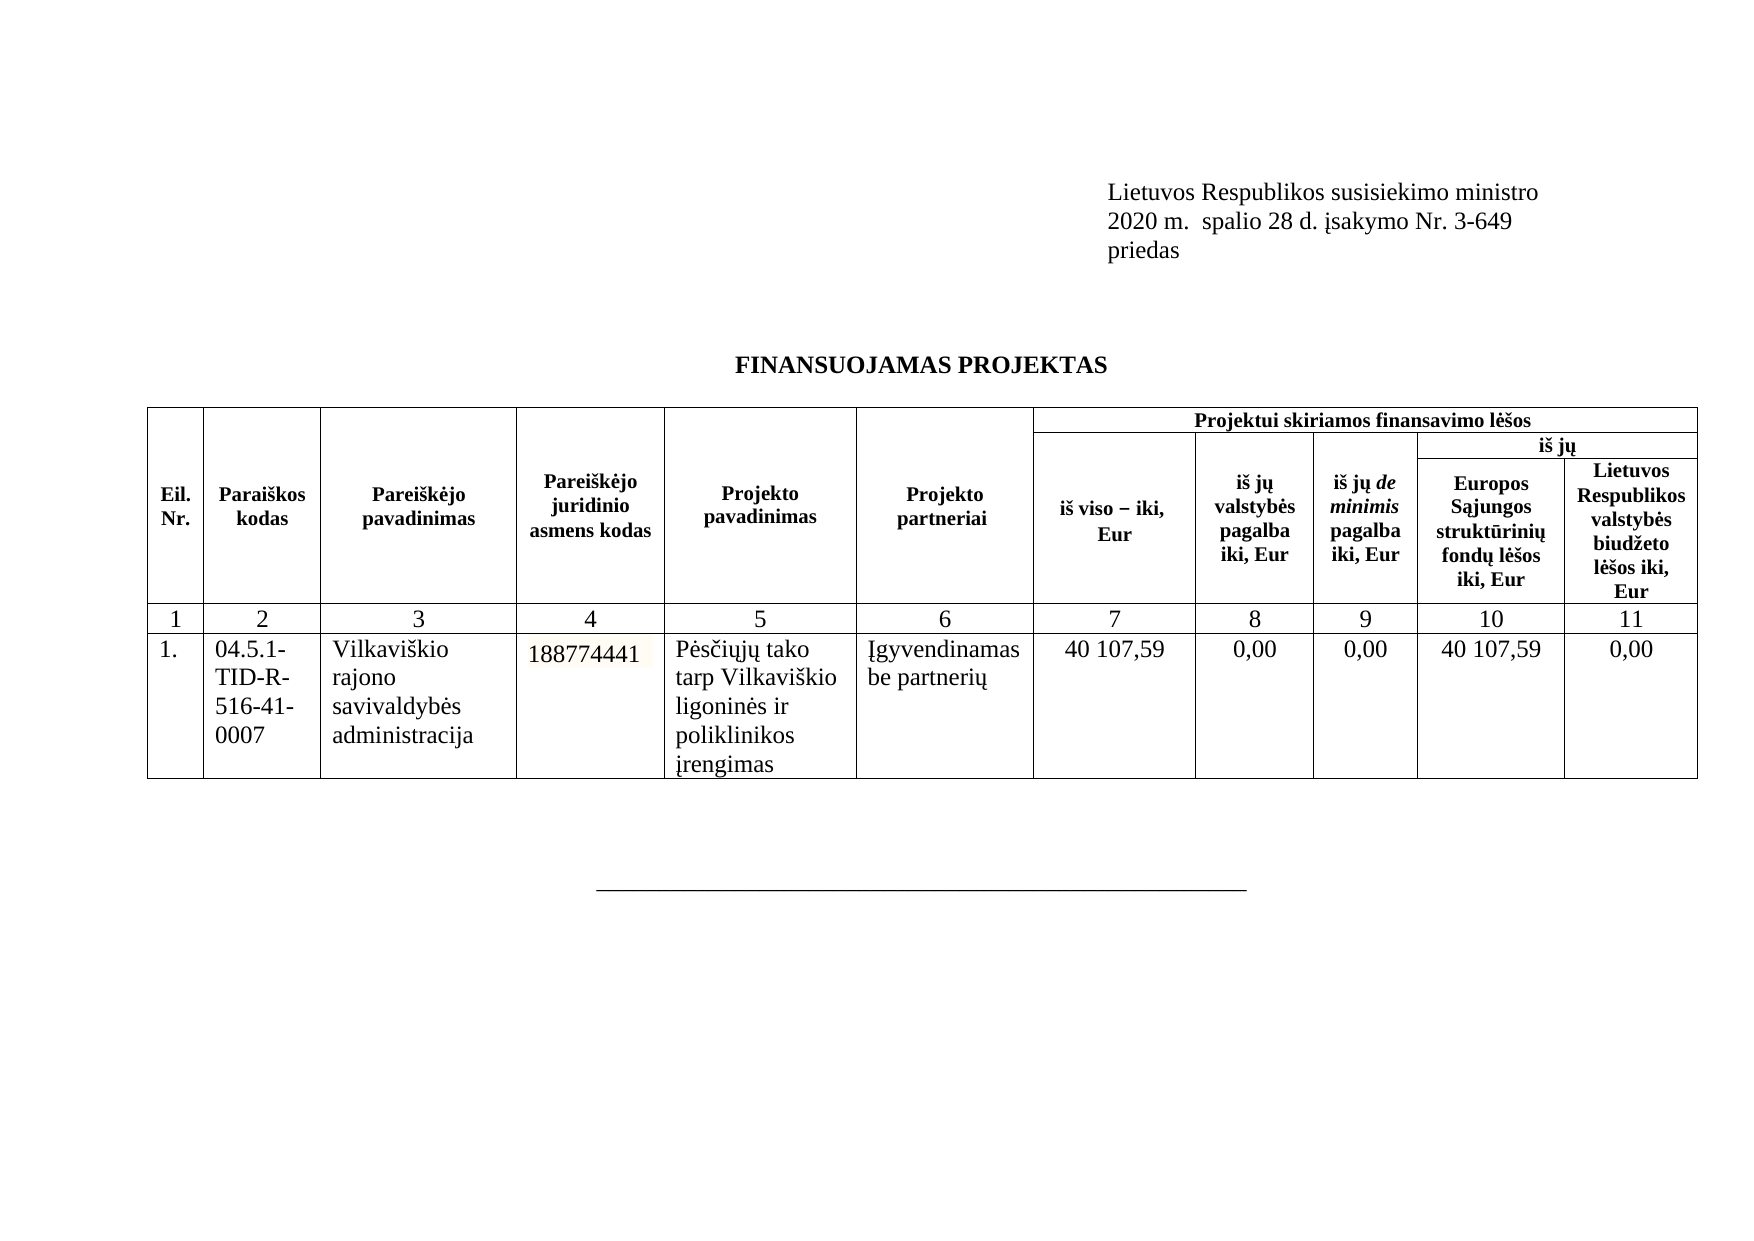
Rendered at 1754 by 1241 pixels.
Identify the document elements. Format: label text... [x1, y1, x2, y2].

table_cell 2 [204, 604, 320, 633]
table_header Paraiškos kodas [204, 408, 320, 603]
table_cell 04.5.1-TID-R-516-41-0007 [204, 634, 320, 777]
text ____________________________________________________ [148, 865, 1695, 893]
table_header Pareiškėjo juridinio asmens kodas [517, 408, 664, 603]
table_cell 11 [1565, 604, 1697, 633]
table_cell 0,00 [1314, 634, 1417, 777]
table_header Pareiškėjo pavadinimas [321, 408, 516, 603]
table_cell iš jų valstybės pagalba iki, Eur [1196, 433, 1313, 603]
text 2020 m. spalio 28 d. įsakymo Nr. 3-649 [1107, 206, 1624, 235]
table_cell iš viso – iki, Eur [1034, 433, 1195, 603]
table_cell 0,00 [1196, 634, 1313, 777]
table_cell 9 [1314, 604, 1417, 633]
text FINANSUOJAMAS PROJEKTAS [148, 350, 1695, 378]
table_cell 3 [321, 604, 516, 633]
table_cell 188774441 [517, 634, 664, 777]
table_cell 5 [665, 604, 856, 633]
table_cell 10 [1418, 604, 1564, 633]
table_cell iš jų [1418, 433, 1697, 457]
table_header Eil. Nr. [148, 408, 203, 603]
table_cell 8 [1196, 604, 1313, 633]
table_cell Vilkaviškio rajono savivaldybės administracija [321, 634, 516, 777]
text Lietuvos Respublikos susisiekimo ministro [1107, 177, 1624, 206]
table_cell 1. [148, 634, 203, 777]
table_cell Pėsčiųjų tako tarp Vilkaviškio ligoninės ir poliklinikos įrengimas [665, 634, 856, 777]
table_header Projektui skiriamos finansavimo lėšos [1034, 408, 1697, 432]
table_cell Europos Sąjungos struktūrinių fondų lėšos iki, Eur [1418, 459, 1564, 603]
table_header Projekto partneriai [857, 408, 1033, 603]
table_cell 40 107,59 [1418, 634, 1564, 777]
text priedas [1107, 235, 1624, 263]
table_cell 7 [1034, 604, 1195, 633]
table_cell Lietuvos Respublikos valstybės biudžeto lėšos iki, Eur [1565, 459, 1697, 603]
table_cell 40 107,59 [1034, 634, 1195, 777]
table_cell iš jų de minimis pagalba iki, Eur [1314, 433, 1417, 603]
table_cell 6 [857, 604, 1033, 633]
table_cell 4 [517, 604, 664, 633]
table_cell Įgyvendinamas be partnerių [857, 634, 1033, 777]
table_cell 1 [148, 604, 203, 633]
table_cell 0,00 [1565, 634, 1697, 777]
table_header Projekto pavadinimas [665, 408, 856, 603]
